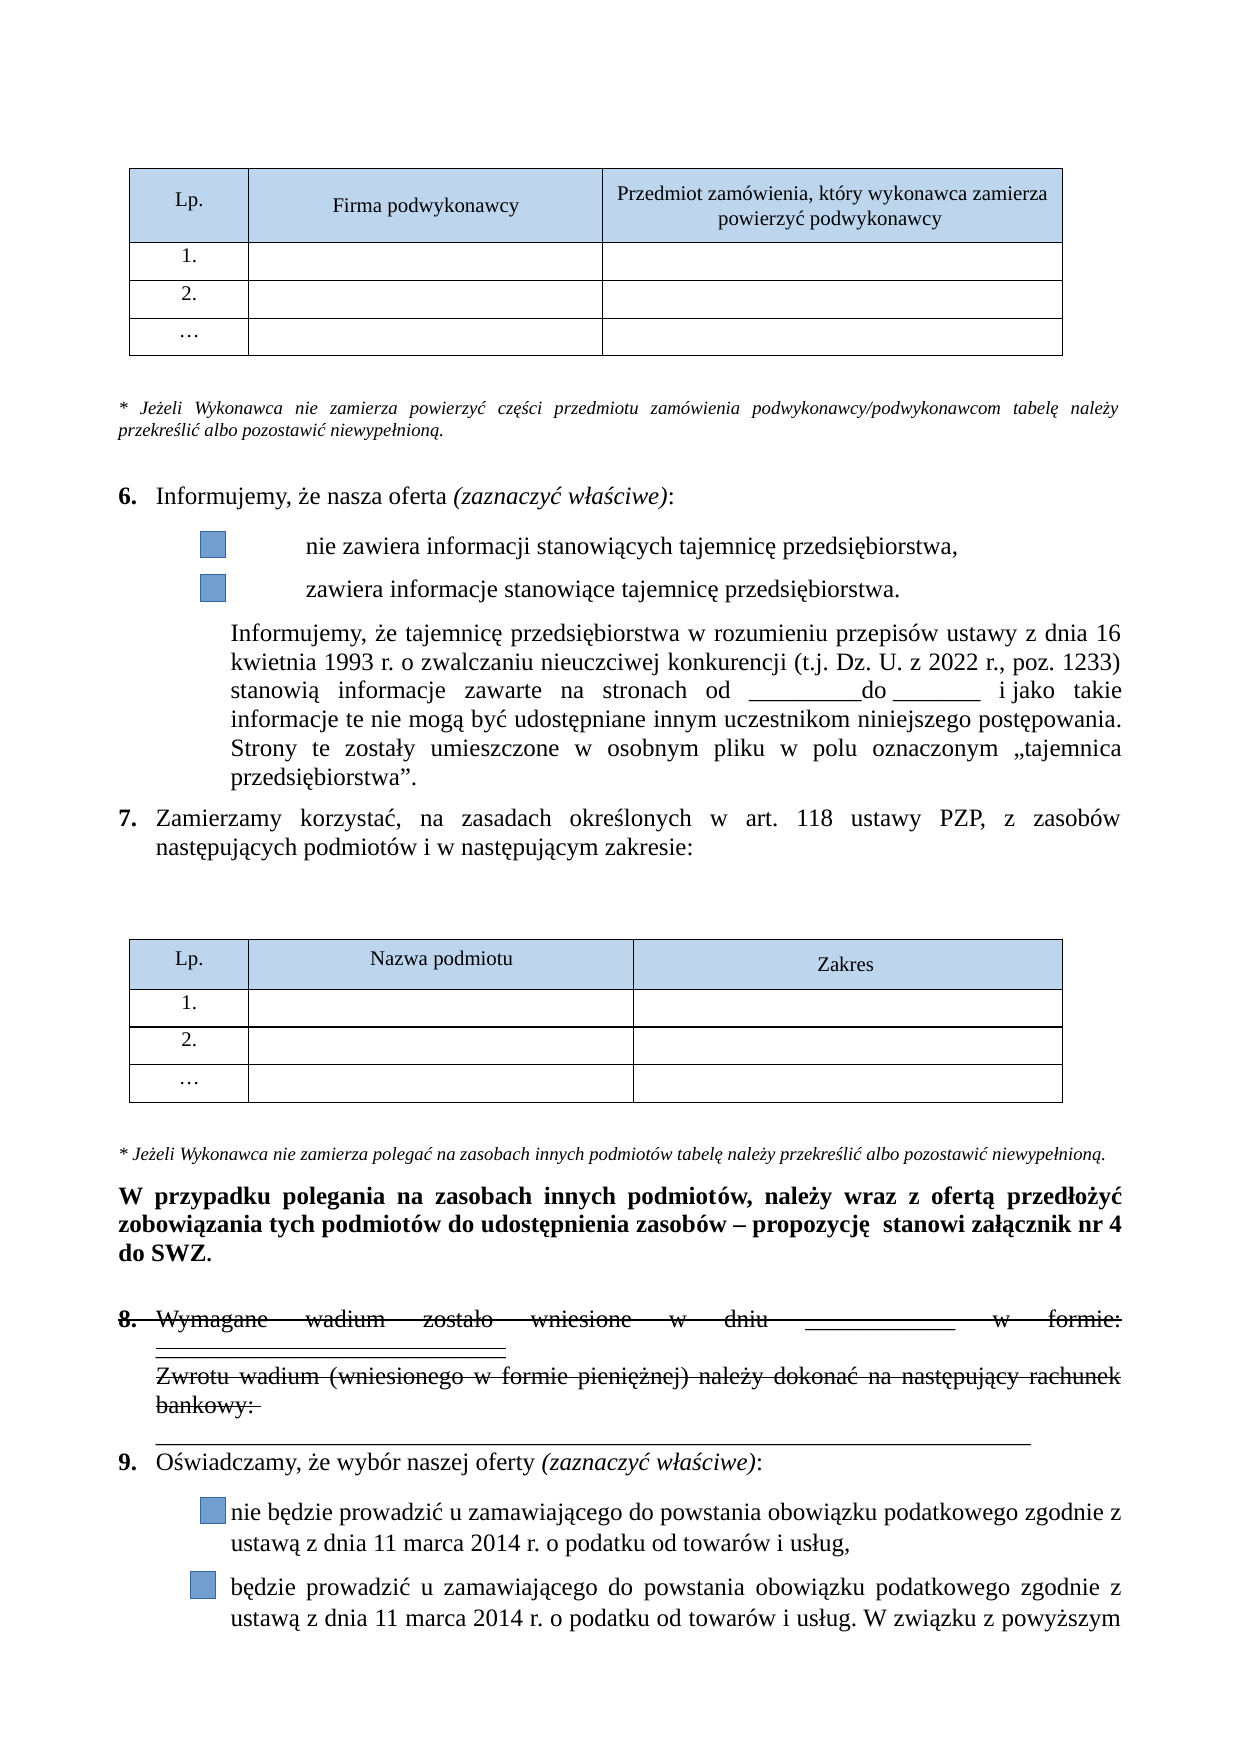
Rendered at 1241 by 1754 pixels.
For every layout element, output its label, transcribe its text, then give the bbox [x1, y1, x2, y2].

text * Jeżeli Wykonawca nie zamierza powierzyć części przedmiotu zamówienia podwykonawcy/podwykonawcom tabelę należy przekreślić albo pozostawić niewypełnioną. [118, 397, 1122, 440]
table_cell [603, 319, 1062, 355]
table_cell 2. [130, 1028, 248, 1064]
table_cell [249, 990, 633, 1026]
table_cell [249, 1065, 633, 1102]
text będzie prowadzić u zamawiającego do powstania obowiązku podatkowego zgodnie z ustawą z dnia 11 marca 2014 r. o podatku od towarów i usług. W związku z powyższym [230, 1572, 1122, 1631]
table_header Lp. [130, 169, 248, 242]
text * Jeżeli Wykonawca nie zamierza polegać na zasobach innych podmiotów tabelę należy przekreślić albo pozostawić niewypełnioną. [118, 1139, 1122, 1164]
list Zamierzamy korzystać, na zasadach określonych w art. 118 ustawy PZP, z zasobów następujących podmiotów i w następującym zakresie: [118, 803, 1122, 860]
list W przypadku polegania na zasobach innych podmiotów, należy wraz z ofertą przedłożyć zobowiązania tych podmiotów do udostępnienia zasobów – propozycję stanowi załącznik nr 4 do SWZ. [118, 1181, 1122, 1267]
table_header Lp. [130, 940, 248, 989]
table_header Przedmiot zamówienia, który wykonawca zamierza powierzyć podwykonawcy [603, 169, 1062, 242]
table_cell [634, 1028, 1062, 1064]
table_cell [249, 319, 602, 355]
list Informujemy, że nasza oferta (zaznaczyć właściwe): [118, 481, 1122, 510]
table_cell [634, 990, 1062, 1026]
table_cell [249, 1028, 633, 1064]
list ______________________________________________________________________ [156, 1419, 1122, 1447]
table_header Firma podwykonawcy [249, 169, 602, 242]
text nie będzie prowadzić u zamawiającego do powstania obowiązku podatkowego zgodnie z ustawą z dnia 11 marca 2014 r. o podatku od towarów i usług, [231, 1497, 1122, 1557]
text Informujemy, że tajemnicę przedsiębiorstwa w rozumieniu przepisów ustawy z dnia 16 kwietnia 1993 r. o zwalczaniu nieuczciwej konkurencji (t.j. Dz. U. z 2022 r., poz. 1233) stanowią informacje zawarte na stronach od _________do _______ i jako takie informacje te nie mogą być udostępniane innym uczestnikom niniejszego postępowania. Strony te zostały umieszczone w osobnym pliku w polu oznaczonym „tajemnica przedsiębiorstwa”. [230, 618, 1122, 790]
list Wymagane wadium zostało wniesione w dniu ____________ w formie: ____________________________ [118, 1304, 1122, 1319]
table_cell … [130, 319, 248, 355]
table_cell [249, 281, 602, 317]
list Wymagane wadium zostało wniesione w dniu ____________ w formie: ____________________________ [118, 1321, 1122, 1361]
list Oświadczamy, że wybór naszej oferty (zaznaczyć właściwe): [118, 1447, 1122, 1476]
list Zwrotu wadium (wniesionego w formie pieniężnej) należy dokonać na następujący rachunek bankowy: [156, 1361, 1122, 1419]
table_cell … [130, 1065, 248, 1102]
text zawiera informacje stanowiące tajemnicę przedsiębiorstwa. [306, 574, 1122, 603]
table_cell 1. [130, 990, 248, 1026]
table_header Zakres [634, 940, 1062, 989]
table_cell 1. [130, 243, 248, 280]
table_cell 2. [130, 281, 248, 317]
table_cell [634, 1065, 1062, 1102]
table_header Nazwa podmiotu [249, 940, 633, 989]
text nie zawiera informacji stanowiących tajemnicę przedsiębiorstwa, [306, 531, 1122, 559]
table_cell [603, 243, 1062, 280]
table_cell [603, 281, 1062, 317]
table_cell [249, 243, 602, 280]
